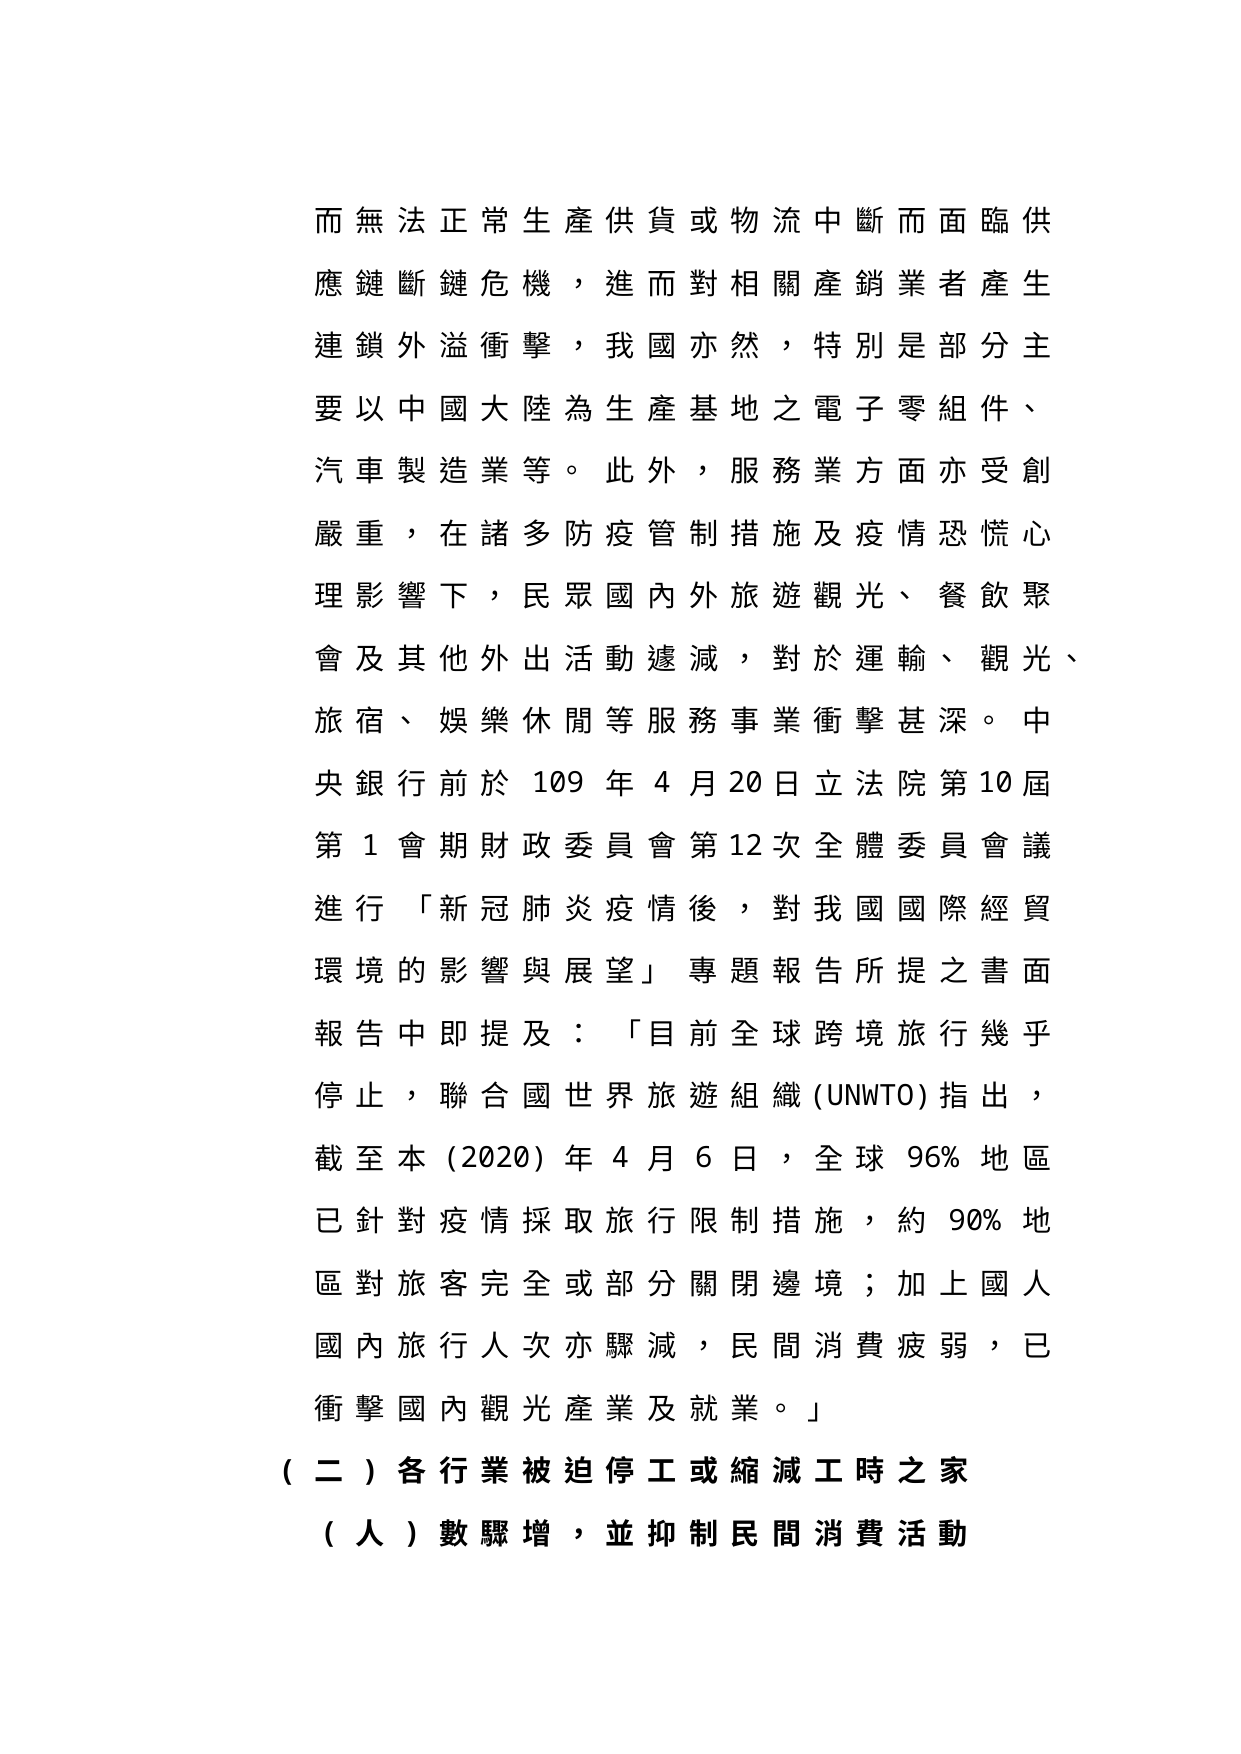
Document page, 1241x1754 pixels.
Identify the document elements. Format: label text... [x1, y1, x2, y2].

text 在新冠肺炎疫情蔓延期間，各國政府及企業採取之封城、鎖國、停工、歇業等措施，使各產業許多國際大廠因上游供應商而無法正常生產供貨或物流中斷而面臨供應鏈斷鏈危機，進而對相關產銷業者產生連鎖外溢衝擊，我國亦然，特別是部分主要以中國大陸為生產基地之電子零組件、汽車製造業等。此外，服務業方面亦受創嚴重，在諸多防疫管制措施及疫情恐慌心理影響下，民眾國內外旅遊觀光、餐飲聚會及其他外出活動遽減，對於運輸、觀光、旅宿、娛樂休閒等服務事業衝擊甚深。中央銀行前於109年4月20日立法院第10屆第1會期財政委員會第12次全體委員會議進行「新冠肺炎疫情後，對我國國際經貿環境的影響與展望」專題報告所提之書面報告中即提及：「目前全球跨境旅行幾乎停止，聯合國世界旅遊組織(UNWTO)指出，截至本(2020)年4月6日，全球96%地區已針對疫情採取旅行限制措施，約90%地區對旅客完全或部分關閉邊境；加上國人國內旅行人次亦驟減，民間消費疲弱，已衝擊國內觀光產業及就業。」 [271, 177, 1058, 1427]
text (二)各行業被迫停工或縮減工時之家(人)數驟增，並抑制民間消費活動 [242, 1427, 1058, 1552]
